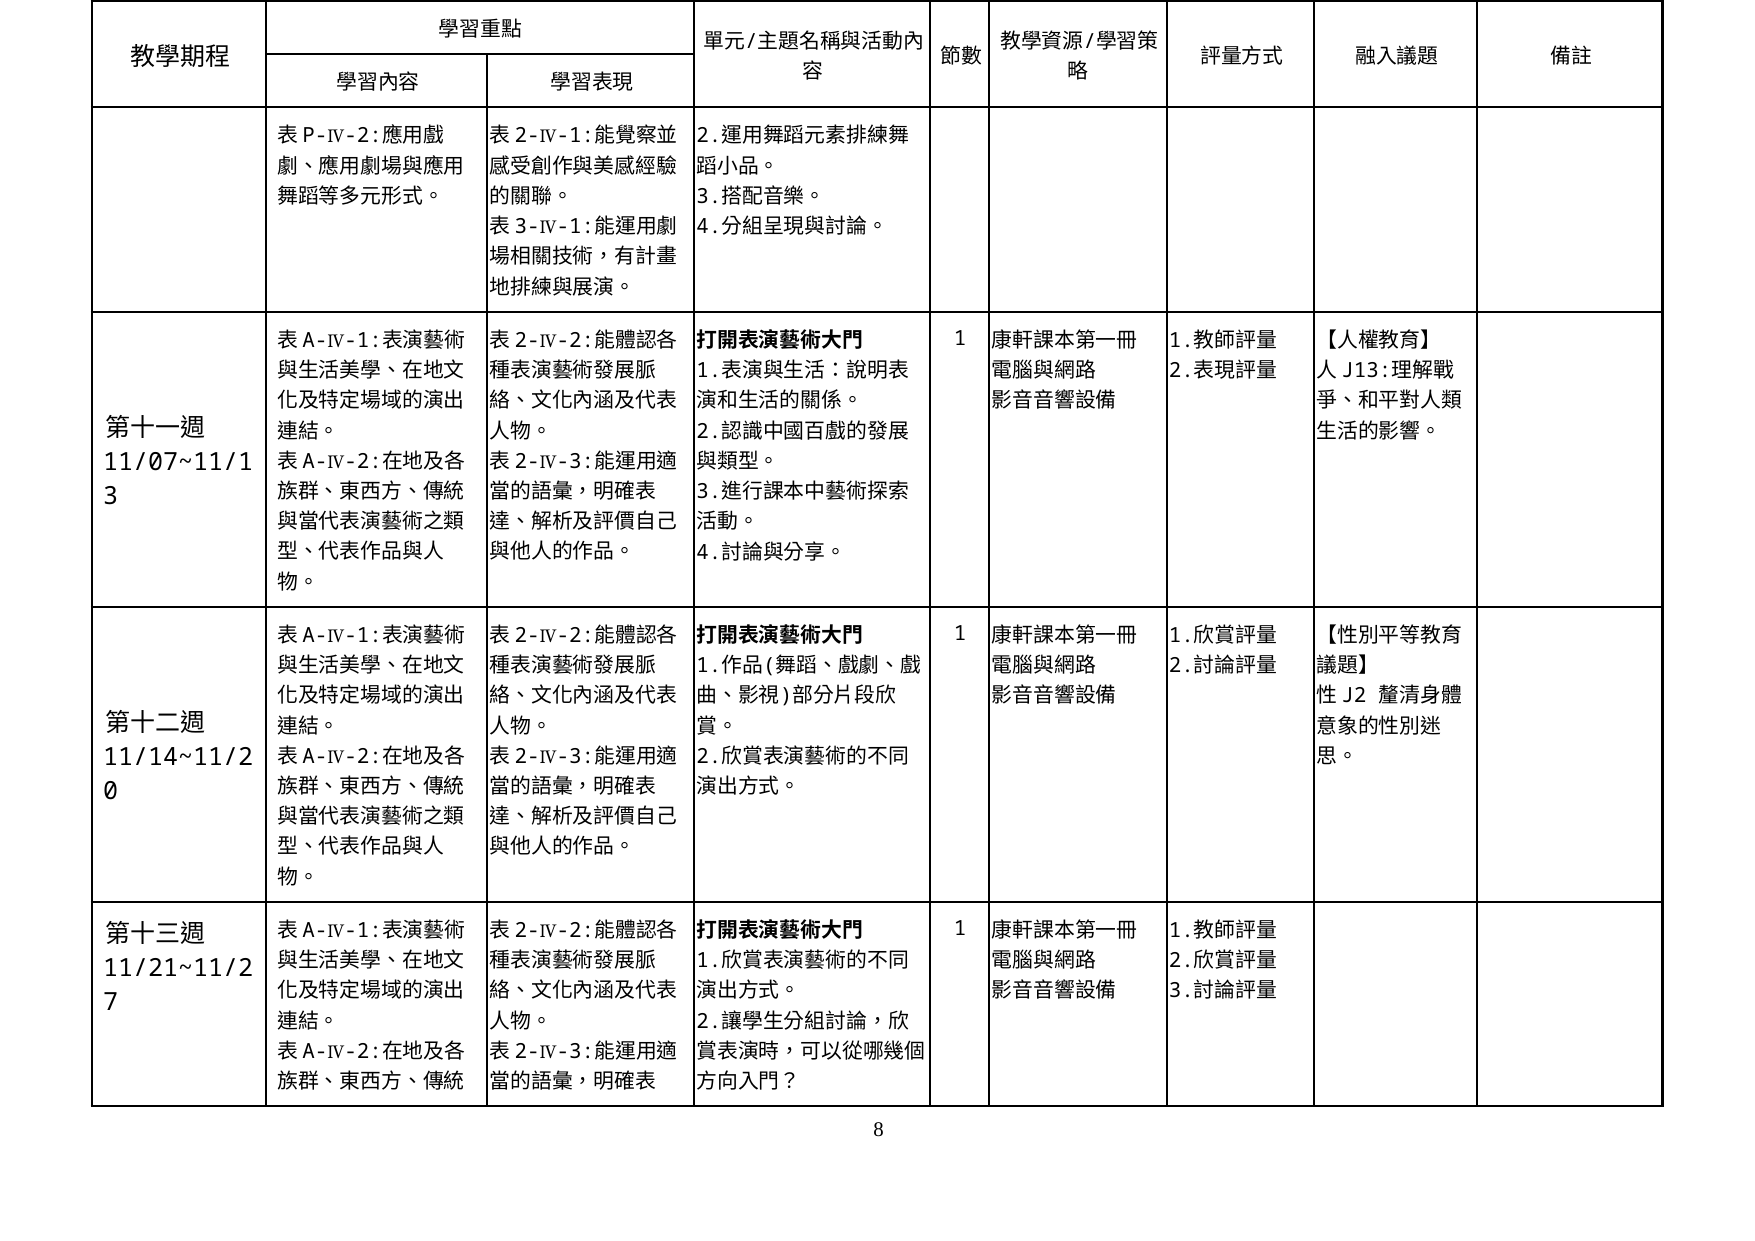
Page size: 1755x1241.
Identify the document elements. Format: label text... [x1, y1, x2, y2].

table_cell 1 [931, 608, 988, 901]
table_cell [1168, 108, 1313, 311]
table_cell 表A-Ⅳ-1:表演藝術與生活美學、在地文化及特定場域的演出連結。 表A-Ⅳ-2:在地及各族群、東西方、傳統與當代表演藝術之類型、代表作品與人物。 [267, 313, 486, 606]
table_header 備註 [1478, 2, 1661, 106]
table_cell 學習表現 [488, 55, 693, 106]
table_cell 表P-Ⅳ-2:應用戲劇、應用劇場與應用舞蹈等多元形式。 [267, 108, 486, 311]
table_cell 【性別平等教育議題】 性J2 釐清身體意象的性別迷思。 [1315, 608, 1476, 901]
table_header 節數 [931, 2, 988, 106]
table_cell 表2-Ⅳ-1:能覺察並感受創作與美感經驗的關聯。 表3-Ⅳ-1:能運用劇場相關技術，有計畫地排練與展演。 [488, 108, 693, 311]
table_cell 打開表演藝術大門 1.作品(舞蹈、戲劇、戲曲、影視)部分片段欣賞。 2.欣賞表演藝術的不同演出方式。 [695, 608, 929, 901]
table_cell 第十三週11/21~11/27 [93, 903, 265, 1105]
table_cell 表2-Ⅳ-2:能體認各種表演藝術發展脈絡、文化內涵及代表人物。 表2-Ⅳ-3:能運用適當的語彙，明確表達、解析及評價自己與他人的作品。 [488, 313, 693, 606]
table_cell 康軒課本第一冊 電腦與網路 影音音響設備 [990, 608, 1166, 901]
table_cell [1478, 313, 1661, 606]
table_cell 1.欣賞評量 2.討論評量 [1168, 608, 1313, 901]
table_cell 表A-Ⅳ-1:表演藝術與生活美學、在地文化及特定場域的演出連結。 表A-Ⅳ-2:在地及各族群、東西方、傳統與當代表演藝術之類型、代表作品與人物。 [267, 608, 486, 901]
table_header 融入議題 [1315, 2, 1476, 106]
table_header 學習重點 [267, 2, 693, 53]
table_cell 【人權教育】 人J13:理解戰爭、和平對人類生活的影響。 [1315, 313, 1476, 606]
table_cell [1315, 903, 1476, 1105]
table_cell 打開表演藝術大門 1.表演與生活：說明表演和生活的關係。 2.認識中國百戲的發展與類型。 3.進行課本中藝術探索活動。 4.討論與分享。 [695, 313, 929, 606]
table_cell 表2-Ⅳ-2:能體認各種表演藝術發展脈絡、文化內涵及代表人物。 表2-Ⅳ-3:能運用適當的語彙，明確表 [488, 903, 693, 1105]
table_cell [1315, 108, 1476, 311]
table_cell 康軒課本第一冊 電腦與網路 影音音響設備 [990, 313, 1166, 606]
table_cell [93, 108, 265, 311]
table_cell [1478, 608, 1661, 901]
table_cell 康軒課本第一冊 電腦與網路 影音音響設備 [990, 903, 1166, 1105]
table_cell 表2-Ⅳ-2:能體認各種表演藝術發展脈絡、文化內涵及代表人物。 表2-Ⅳ-3:能運用適當的語彙，明確表達、解析及評價自己與他人的作品。 [488, 608, 693, 901]
table_header 教學資源/學習策略 [990, 2, 1166, 106]
table_cell 表A-Ⅳ-1:表演藝術與生活美學、在地文化及特定場域的演出連結。 表A-Ⅳ-2:在地及各族群、東西方、傳統 [267, 903, 486, 1105]
table_cell 學習內容 [267, 55, 486, 106]
table_cell 第十二週11/14~11/20 [93, 608, 265, 901]
table_cell [990, 108, 1166, 311]
table_cell 2.運用舞蹈元素排練舞蹈小品。 3.搭配音樂。 4.分組呈現與討論。 [695, 108, 929, 311]
table_cell 1.教師評量 2.欣賞評量 3.討論評量 [1168, 903, 1313, 1105]
table_cell [931, 108, 988, 311]
table_header 單元/主題名稱與活動內容 [695, 2, 929, 106]
table_cell 第十一週11/07~11/13 [93, 313, 265, 606]
table_cell [1478, 903, 1661, 1105]
table_cell [1478, 108, 1661, 311]
table_header 評量方式 [1168, 2, 1313, 106]
table_cell 1.教師評量 2.表現評量 [1168, 313, 1313, 606]
table_header 教學期程 [93, 2, 265, 106]
table_cell 打開表演藝術大門 1.欣賞表演藝術的不同演出方式。 2.讓學生分組討論，欣賞表演時，可以從哪幾個方向入門？ [695, 903, 929, 1105]
table_cell 1 [931, 313, 988, 606]
table_cell 1 [931, 903, 988, 1105]
